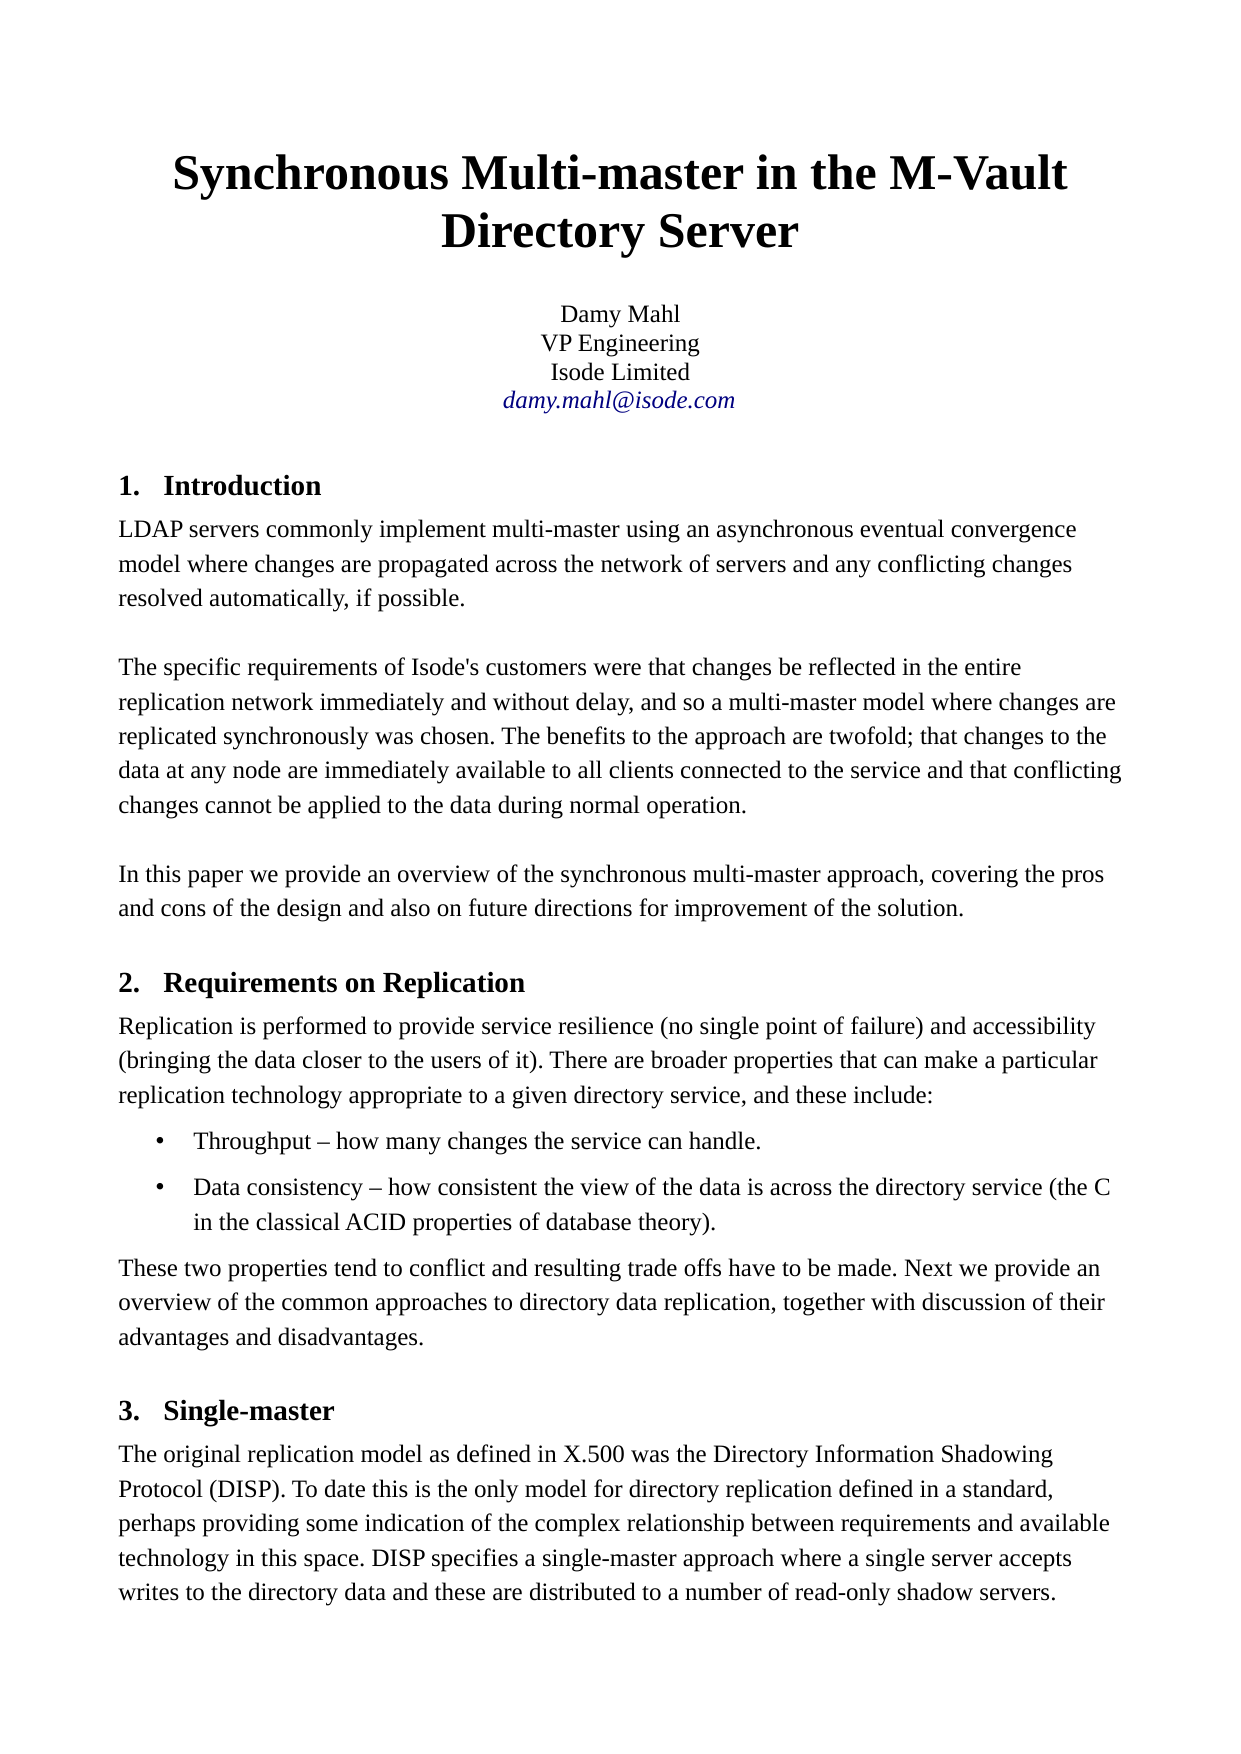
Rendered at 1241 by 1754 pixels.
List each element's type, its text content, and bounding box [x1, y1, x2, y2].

subtitle Introduction [118, 468, 1122, 502]
text Damy Mahl [118, 299, 1122, 328]
text damy.mahl@isode.com [118, 386, 1122, 414]
text Isode Limited [118, 357, 1122, 386]
list Data consistency – how consistent the view of the data is across the directory service (the C in the classical ACID properties of database theory). [156, 1172, 1122, 1235]
title Synchronous Multi-master in the M-Vault Directory Server [118, 143, 1122, 258]
text VP Engineering [118, 328, 1122, 357]
subtitle Single-master [118, 1393, 1122, 1427]
text The original replication model as defined in X.500 was the Directory Information Shadowing Protocol (DISP). To date this is the only model for directory replication defined in a standard, perhaps providing some indication of the complex relationship between requirements and available technology in this space. DISP specifies a single-master approach where a single server accepts writes to the directory data and these are distributed to a number of read-only shadow servers. [118, 1439, 1122, 1606]
text These two properties tend to conflict and resulting trade offs have to be made. Next we provide an overview of the common approaches to directory data replication, together with discussion of their advantages and disadvantages. [118, 1253, 1122, 1351]
text LDAP servers commonly implement multi-master using an asynchronous eventual convergence model where changes are propagated across the network of servers and any conflicting changes resolved automatically, if possible. The specific requirements of Isode's customers were that changes be reflected in the entire replication network immediately and without delay, and so a multi-master model where changes are replicated synchronously was chosen. The benefits to the approach are twofold; that changes to the data at any node are immediately available to all clients connected to the service and that conflicting changes cannot be applied to the data during normal operation. In this paper we provide an overview of the synchronous multi-master approach, covering the pros and cons of the design and also on future directions for improvement of the solution. [118, 514, 1122, 922]
subtitle Requirements on Replication [118, 965, 1122, 998]
text Replication is performed to provide service resilience (no single point of failure) and accessibility (bringing the data closer to the users of it). There are broader properties that can make a particular replication technology appropriate to a given directory service, and these include: [118, 1011, 1122, 1108]
list Throughput – how many changes the service can handle. [156, 1126, 1122, 1155]
